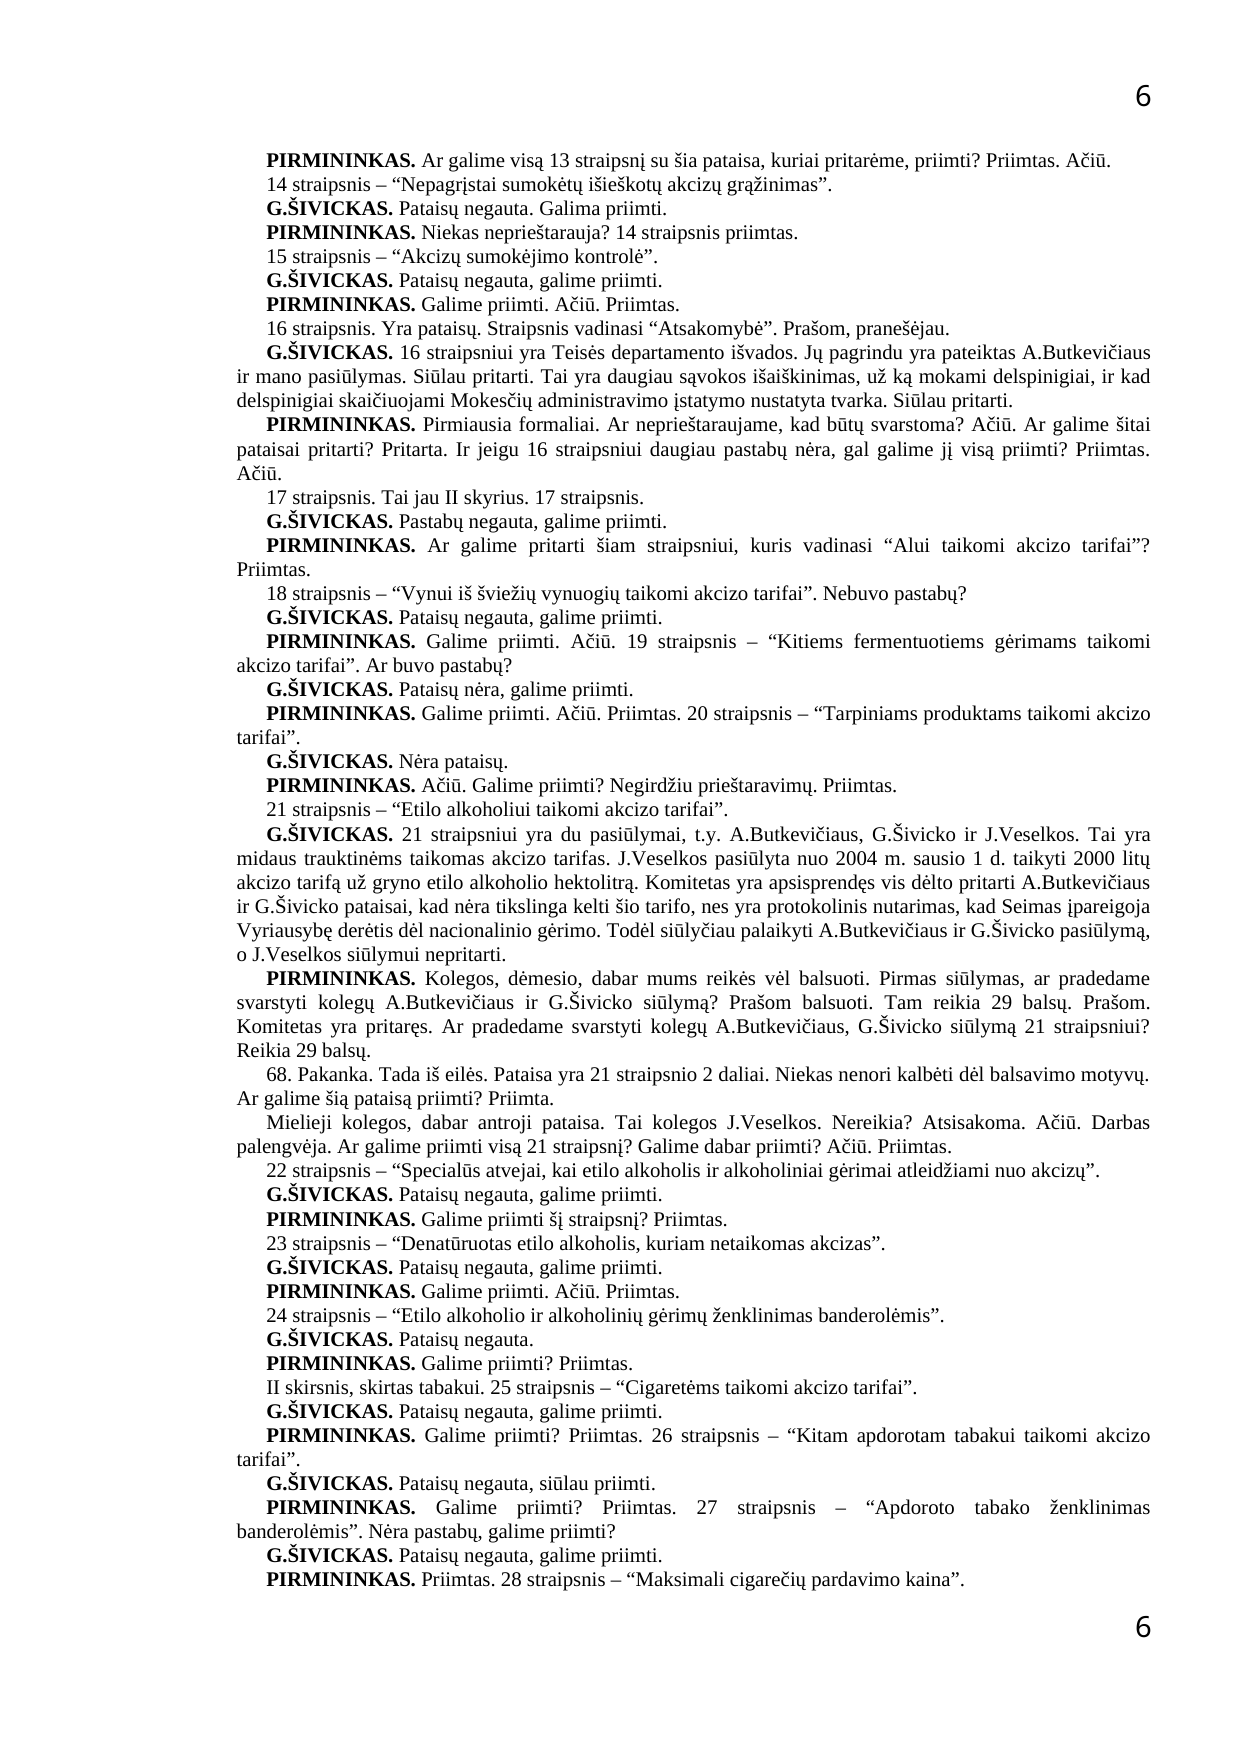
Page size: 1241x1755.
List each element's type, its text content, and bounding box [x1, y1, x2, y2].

text 15 straipsnis – “Akcizų sumokėjimo kontrolė”. [236, 244, 1152, 268]
text 14 straipsnis – “Nepagrįstai sumokėtų išieškotų akcizų grąžinimas”. [236, 172, 1152, 196]
text II skirsnis, skirtas tabakui. 25 straipsnis – “Cigaretėms taikomi akcizo tarifai”. [236, 1375, 1152, 1399]
text G.ŠIVICKAS. 16 straipsniui yra Teisės departamento išvados. Jų pagrindu yra pateiktas A.Butkevičiaus ir mano pasiūlymas. Siūlau pritarti. Tai yra daugiau sąvokos išaiškinimas, už ką mokami delspinigiai, ir kad delspinigiai skaičiuojami Mokesčių administravimo įstatymo nustatyta tvarka. Siūlau pritarti. [236, 340, 1152, 412]
text G.ŠIVICKAS. Pataisų negauta. [236, 1327, 1152, 1351]
text PIRMININKAS. Ačiū. Galime priimti? Negirdžiu prieštaravimų. Priimtas. [236, 773, 1152, 797]
text PIRMININKAS. Kolegos, dėmesio, dabar mums reikės vėl balsuoti. Pirmas siūlymas, ar pradedame svarstyti kolegų A.Butkevičiaus ir G.Šivicko siūlymą? Prašom balsuoti. Tam reikia 29 balsų. Prašom. Komitetas yra pritaręs. Ar pradedame svarstyti kolegų A.Butkevičiaus, G.Šivicko siūlymą 21 straipsniui? Reikia 29 balsų. [236, 966, 1152, 1062]
text 24 straipsnis – “Etilo alkoholio ir alkoholinių gėrimų ženklinimas banderolėmis”. [236, 1303, 1152, 1327]
text G.ŠIVICKAS. Pataisų negauta, galime priimti. [236, 268, 1152, 292]
text PIRMININKAS. Galime priimti. Ačiū. 19 straipsnis – “Kitiems fermentuotiems gėrimams taikomi akcizo tarifai”. Ar buvo pastabų? [236, 629, 1152, 677]
text 23 straipsnis – “Denatūruotas etilo alkoholis, kuriam netaikomas akcizas”. [236, 1231, 1152, 1254]
text G.ŠIVICKAS. Nėra pataisų. [236, 749, 1152, 773]
text G.ŠIVICKAS. Pataisų negauta, galime priimti. [236, 605, 1152, 629]
text 21 straipsnis – “Etilo alkoholiui taikomi akcizo tarifai”. [236, 797, 1152, 821]
text PIRMININKAS. Galime priimti. Ačiū. Priimtas. 20 straipsnis – “Tarpiniams produktams taikomi akcizo tarifai”. [236, 701, 1152, 749]
text G.ŠIVICKAS. Pastabų negauta, galime priimti. [236, 509, 1152, 533]
text PIRMININKAS. Pirmiausia formaliai. Ar neprieštaraujame, kad būtų svarstoma? Ačiū. Ar galime šitai pataisai pritarti? Pritarta. Ir jeigu 16 straipsniui daugiau pastabų nėra, gal galime jį visą priimti? Priimtas. Ačiū. [236, 412, 1152, 484]
text 16 straipsnis. Yra pataisų. Straipsnis vadinasi “Atsakomybė”. Prašom, pranešėjau. [236, 316, 1152, 340]
text 17 straipsnis. Tai jau II skyrius. 17 straipsnis. [236, 484, 1152, 509]
text PIRMININKAS. Ar galime pritarti šiam straipsniui, kuris vadinasi “Alui taikomi akcizo tarifai”? Priimtas. [236, 533, 1152, 581]
text G.ŠIVICKAS. Pataisų nėra, galime priimti. [236, 677, 1152, 701]
text 68. Pakanka. Tada iš eilės. Pataisa yra 21 straipsnio 2 daliai. Niekas nenori kalbėti dėl balsavimo motyvų. Ar galime šią pataisą priimti? Priimta. [236, 1062, 1152, 1110]
text G.ŠIVICKAS. 21 straipsniui yra du pasiūlymai, t.y. A.Butkevičiaus, G.Šivicko ir J.Veselkos. Tai yra midaus trauktinėms taikomas akcizo tarifas. J.Veselkos pasiūlyta nuo 2004 m. sausio 1 d. taikyti 2000 litų akcizo tarifą už gryno etilo alkoholio hektolitrą. Komitetas yra apsisprendęs vis dėlto pritarti A.Butkevičiaus ir G.Šivicko pataisai, kad nėra tikslinga kelti šio tarifo, nes yra protokolinis nutarimas, kad Seimas įpareigoja Vyriausybę derėtis dėl nacionalinio gėrimo. Todėl siūlyčiau palaikyti A.Butkevičiaus ir G.Šivicko pasiūlymą, o J.Veselkos siūlymui nepritarti. [236, 821, 1152, 966]
text PIRMININKAS. Galime priimti. Ačiū. Priimtas. [236, 292, 1152, 316]
text PIRMININKAS. Galime priimti? Priimtas. [236, 1351, 1152, 1375]
text G.ŠIVICKAS. Pataisų negauta, galime priimti. [236, 1543, 1152, 1567]
text 22 straipsnis – “Specialūs atvejai, kai etilo alkoholis ir alkoholiniai gėrimai atleidžiami nuo akcizų”. [236, 1158, 1152, 1182]
text Mielieji kolegos, dabar antroji pataisa. Tai kolegos J.Veselkos. Nereikia? Atsisakoma. Ačiū. Darbas palengvėja. Ar galime priimti visą 21 straipsnį? Galime dabar priimti? Ačiū. Priimtas. [236, 1110, 1152, 1158]
text G.ŠIVICKAS. Pataisų negauta, galime priimti. [236, 1182, 1152, 1206]
text PIRMININKAS. Galime priimti? Priimtas. 27 straipsnis – “Apdoroto tabako ženklinimas banderolėmis”. Nėra pastabų, galime priimti? [236, 1495, 1152, 1543]
text G.ŠIVICKAS. Pataisų negauta. Galima priimti. [236, 196, 1152, 220]
text PIRMININKAS. Niekas neprieštarauja? 14 straipsnis priimtas. [236, 220, 1152, 244]
text PIRMININKAS. Ar galime visą 13 straipsnį su šia pataisa, kuriai pritarėme, priimti? Priimtas. Ačiū. [236, 148, 1152, 172]
text G.ŠIVICKAS. Pataisų negauta, siūlau priimti. [236, 1471, 1152, 1495]
text G.ŠIVICKAS. Pataisų negauta, galime priimti. [236, 1399, 1152, 1423]
text PIRMININKAS. Priimtas. 28 straipsnis – “Maksimali cigarečių pardavimo kaina”. [236, 1567, 1152, 1591]
text PIRMININKAS. Galime priimti šį straipsnį? Priimtas. [236, 1206, 1152, 1231]
text G.ŠIVICKAS. Pataisų negauta, galime priimti. [236, 1254, 1152, 1279]
text 18 straipsnis – “Vynui iš šviežių vynuogių taikomi akcizo tarifai”. Nebuvo pastabų? [236, 581, 1152, 605]
text PIRMININKAS. Galime priimti. Ačiū. Priimtas. [236, 1279, 1152, 1303]
text PIRMININKAS. Galime priimti? Priimtas. 26 straipsnis – “Kitam apdorotam tabakui taikomi akcizo tarifai”. [236, 1423, 1152, 1471]
